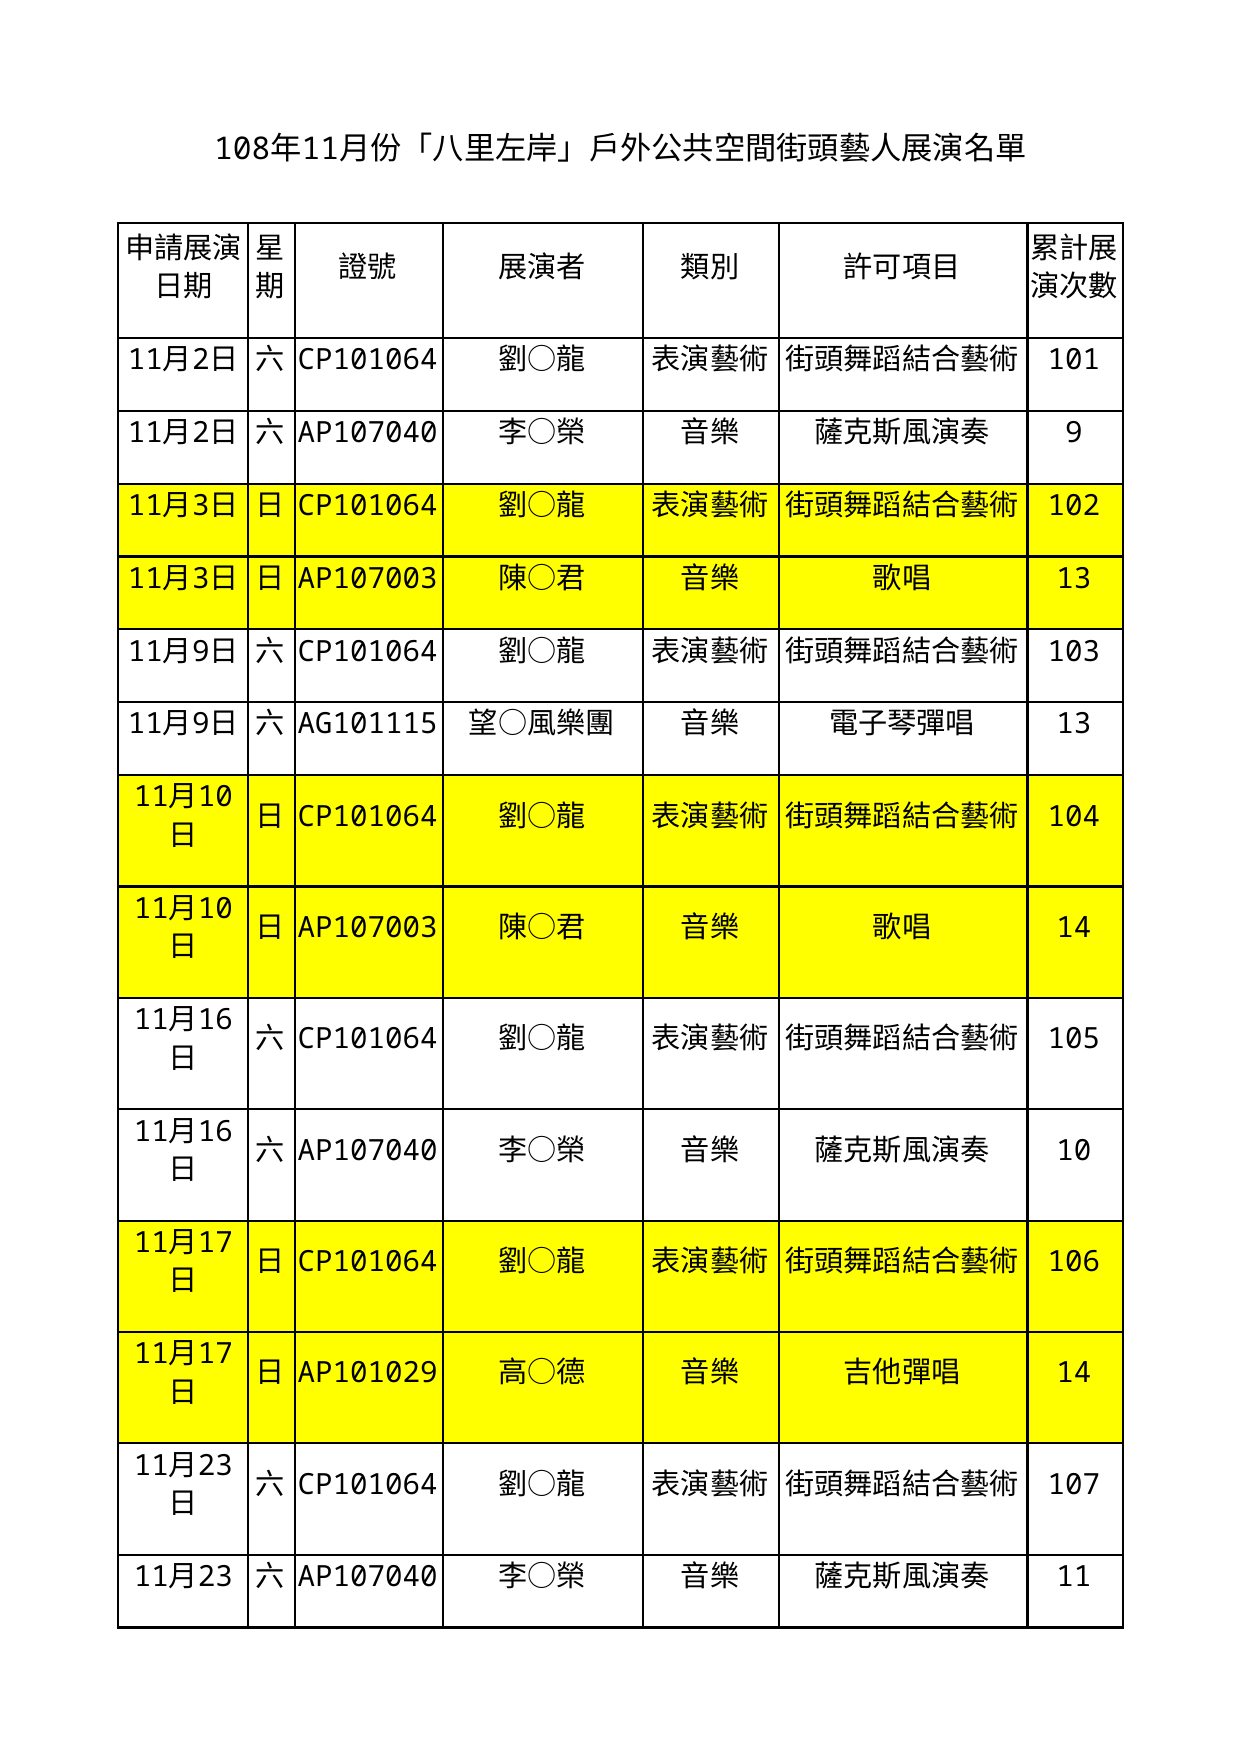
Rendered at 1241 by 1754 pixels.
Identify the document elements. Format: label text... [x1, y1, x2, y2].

table_cell 11月17日 [119, 1333, 247, 1442]
table_cell 薩克斯風演奏 [780, 412, 1026, 482]
table_cell AP107040 [296, 1556, 442, 1626]
table_cell 10 [1029, 1110, 1122, 1219]
table_cell CP101064 [296, 630, 442, 701]
table_cell 六 [249, 999, 294, 1108]
table_cell AP107040 [296, 412, 442, 482]
table_cell CP101064 [296, 999, 442, 1108]
table_cell 11月23 [119, 1556, 247, 1626]
table_cell 104 [1029, 776, 1122, 885]
table_cell 101 [1029, 339, 1122, 409]
table_header 許可項目 [780, 224, 1026, 337]
table_cell 107 [1029, 1444, 1122, 1553]
table_cell 六 [249, 703, 294, 774]
table_cell 表演藝術 [644, 999, 778, 1108]
table_cell 11月3日 [119, 558, 247, 628]
table_cell 六 [249, 1556, 294, 1626]
table_cell AP107003 [296, 888, 442, 997]
table_cell 劉○龍 [444, 999, 642, 1108]
table_cell 李○榮 [444, 1110, 642, 1219]
table_cell 六 [249, 412, 294, 482]
table_cell 劉○龍 [444, 630, 642, 701]
table_cell 日 [249, 1333, 294, 1442]
table_cell CP101064 [296, 1444, 442, 1553]
table_cell 日 [249, 888, 294, 997]
table_cell 11 [1029, 1556, 1122, 1626]
table_cell 吉他彈唱 [780, 1333, 1026, 1442]
table_cell 105 [1029, 999, 1122, 1108]
table_cell 11月3日 [119, 485, 247, 555]
table_cell 表演藝術 [644, 1222, 778, 1331]
table_cell 街頭舞蹈結合藝術 [780, 776, 1026, 885]
table_cell 望○風樂團 [444, 703, 642, 774]
table_cell AG101115 [296, 703, 442, 774]
table_cell 薩克斯風演奏 [780, 1556, 1026, 1626]
table_cell 劉○龍 [444, 776, 642, 885]
table_cell 表演藝術 [644, 1444, 778, 1553]
table_cell 14 [1029, 1333, 1122, 1442]
table_cell AP101029 [296, 1333, 442, 1442]
table_cell 劉○龍 [444, 339, 642, 409]
table_cell 歌唱 [780, 558, 1026, 628]
table_cell 日 [249, 485, 294, 555]
table_cell 陳○君 [444, 558, 642, 628]
text 108年11月份「八里左岸」戶外公共空間街頭藝人展演名單 [118, 118, 1122, 170]
table_cell 11月16日 [119, 999, 247, 1108]
table_header 展演者 [444, 224, 642, 337]
table_header 證號 [296, 224, 442, 337]
table_cell 電子琴彈唱 [780, 703, 1026, 774]
table_cell 陳○君 [444, 888, 642, 997]
table_cell 11月10日 [119, 888, 247, 997]
table_header 累計展演次數 [1029, 224, 1122, 337]
table_cell 街頭舞蹈結合藝術 [780, 1222, 1026, 1331]
table_cell 表演藝術 [644, 339, 778, 409]
table_cell 六 [249, 339, 294, 409]
table_cell 106 [1029, 1222, 1122, 1331]
table_cell 表演藝術 [644, 776, 778, 885]
table_cell 日 [249, 1222, 294, 1331]
table_cell 11月10日 [119, 776, 247, 885]
table_cell 103 [1029, 630, 1122, 701]
table_header 星期 [249, 224, 294, 337]
table_cell 13 [1029, 558, 1122, 628]
table_cell 音樂 [644, 1110, 778, 1219]
table_cell 11月23日 [119, 1444, 247, 1553]
table_cell 11月2日 [119, 412, 247, 482]
table_cell 街頭舞蹈結合藝術 [780, 485, 1026, 555]
table_cell CP101064 [296, 1222, 442, 1331]
table_cell 街頭舞蹈結合藝術 [780, 339, 1026, 409]
table_cell AP107003 [296, 558, 442, 628]
table_cell 六 [249, 1110, 294, 1219]
table_cell 薩克斯風演奏 [780, 1110, 1026, 1219]
table_cell 歌唱 [780, 888, 1026, 997]
table_cell 11月17日 [119, 1222, 247, 1331]
table_cell 李○榮 [444, 412, 642, 482]
table_cell CP101064 [296, 485, 442, 555]
table_cell 14 [1029, 888, 1122, 997]
table_cell 六 [249, 1444, 294, 1553]
table_cell 街頭舞蹈結合藝術 [780, 630, 1026, 701]
table_cell 13 [1029, 703, 1122, 774]
table_cell 街頭舞蹈結合藝術 [780, 999, 1026, 1108]
table_cell 102 [1029, 485, 1122, 555]
table_cell 11月9日 [119, 703, 247, 774]
table_cell 六 [249, 630, 294, 701]
table_cell 街頭舞蹈結合藝術 [780, 1444, 1026, 1553]
table_cell 劉○龍 [444, 1222, 642, 1331]
table_cell 11月9日 [119, 630, 247, 701]
table_cell 音樂 [644, 558, 778, 628]
table_cell 劉○龍 [444, 1444, 642, 1553]
table_cell 11月2日 [119, 339, 247, 409]
table_cell CP101064 [296, 339, 442, 409]
table_cell 音樂 [644, 412, 778, 482]
table_cell 劉○龍 [444, 485, 642, 555]
table_cell 音樂 [644, 1333, 778, 1442]
table_cell 日 [249, 776, 294, 885]
table_cell 音樂 [644, 1556, 778, 1626]
table_cell 11月16日 [119, 1110, 247, 1219]
table_cell 音樂 [644, 703, 778, 774]
table_cell 音樂 [644, 888, 778, 997]
table_cell AP107040 [296, 1110, 442, 1219]
table_cell 表演藝術 [644, 630, 778, 701]
table_header 申請展演日期 [119, 224, 247, 337]
table_cell 日 [249, 558, 294, 628]
table_cell 李○榮 [444, 1556, 642, 1626]
table_cell 高○德 [444, 1333, 642, 1442]
table_header 類別 [644, 224, 778, 337]
table_cell 9 [1029, 412, 1122, 482]
table_cell CP101064 [296, 776, 442, 885]
table_cell 表演藝術 [644, 485, 778, 555]
